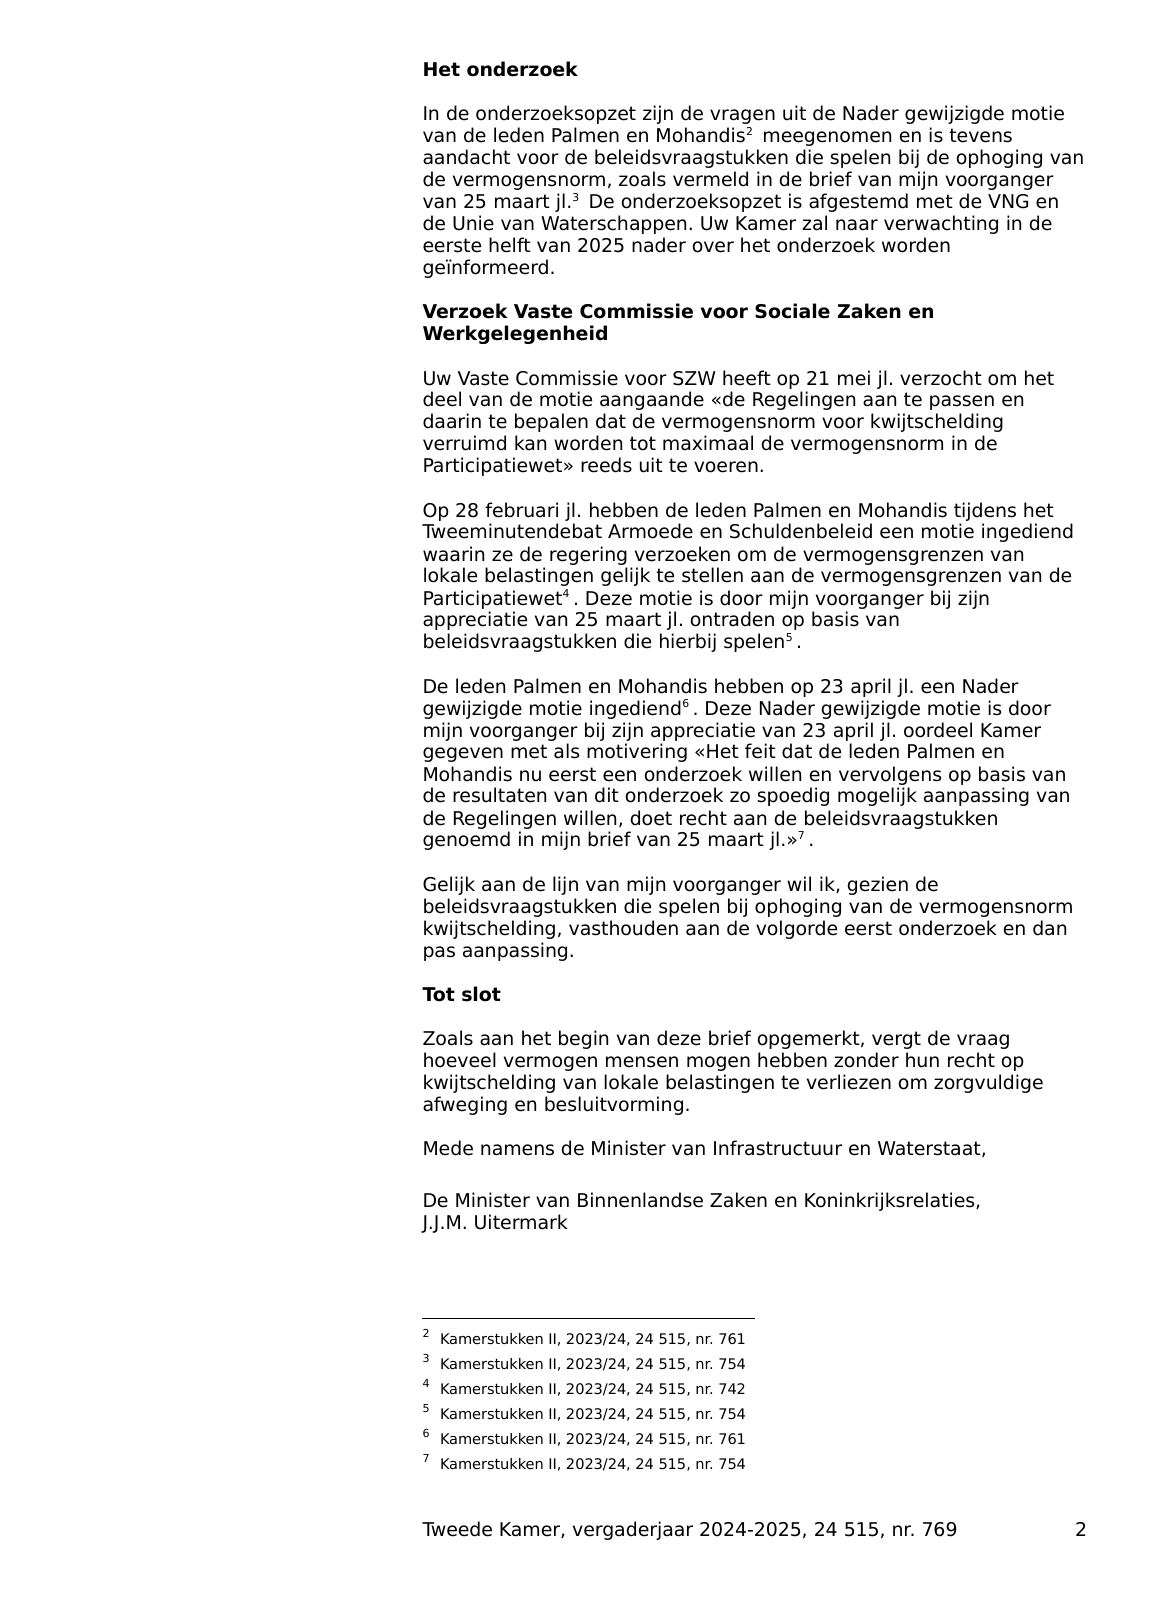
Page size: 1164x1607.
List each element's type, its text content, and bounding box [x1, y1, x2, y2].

text Kamerstukken II, 2023/24, 24 515, nr. 754 [422, 1352, 1087, 1374]
text Uw Vaste Commissie voor SZW heeft op 21 mei jl. verzocht om het deel van de motie aangaande «de Regelingen aan te passen en daarin te bepalen dat de vermogensnorm voor kwijtschelding verruimd kan worden tot maximaal de vermogensnorm in de Participatiewet» reeds uit te voeren. [422, 367, 1087, 477]
text In de onderzoeksopzet zijn de vragen uit de Nader gewijzigde motie van de leden Palmen en Mohandis meegenomen en is tevens aandacht voor de beleidsvraagstukken die spelen bij de ophoging van de vermogensnorm, zoals vermeld in de brief van mijn voorganger van 25 maart jl. De onderzoeksopzet is afgestemd met de VNG en de Unie van Waterschappen. Uw Kamer zal naar verwachting in de eerste helft van 2025 nader over het onderzoek worden geïnformeerd. [422, 103, 1087, 279]
text Zoals aan het begin van deze brief opgemerkt, vergt de vraag hoeveel vermogen mensen mogen hebben zonder hun recht op kwijtschelding van lokale belastingen te verliezen om zorgvuldige afweging en besluitvorming. [422, 1028, 1087, 1116]
subtitle Tot slot [422, 984, 1087, 1006]
text Kamerstukken II, 2023/24, 24 515, nr. 754 [422, 1452, 1087, 1474]
text Mede namens de Minister van Infrastructuur en Waterstaat, [422, 1138, 1087, 1160]
text Gelijk aan de lijn van mijn voorganger wil ik, gezien de beleidsvraagstukken die spelen bij ophoging van de vermogensnorm kwijtschelding, vasthouden aan de volgorde eerst onderzoek en dan pas aanpassing. [422, 873, 1087, 961]
subtitle Het onderzoek [422, 59, 1087, 81]
text De leden Palmen en Mohandis hebben op 23 april jl. een Nader gewijzigde motie ingediend. Deze Nader gewijzigde motie is door mijn voorganger bij zijn appreciatie van 23 april jl. oordeel Kamer gegeven met als motivering «Het feit dat de leden Palmen en Mohandis nu eerst een onderzoek willen en vervolgens op basis van de resultaten van dit onderzoek zo spoedig mogelijk aanpassing van de Regelingen willen, doet recht aan de beleidsvraagstukken genoemd in mijn brief van 25 maart jl.». [422, 676, 1087, 851]
subtitle Verzoek Vaste Commissie voor Sociale Zaken en Werkgelegenheid [422, 301, 1087, 345]
text Op 28 februari jl. hebben de leden Palmen en Mohandis tijdens het Tweeminutendebat Armoede en Schuldenbeleid een motie ingediend waarin ze de regering verzoeken om de vermogensgrenzen van lokale belastingen gelijk te stellen aan de vermogensgrenzen van de Participatiewet. Deze motie is door mijn voorganger bij zijn appreciatie van 25 maart jl. ontraden op basis van beleidsvraagstukken die hierbij spelen. [422, 499, 1087, 653]
text Kamerstukken II, 2023/24, 24 515, nr. 742 [422, 1377, 1087, 1399]
text Kamerstukken II, 2023/24, 24 515, nr. 761 [422, 1327, 1087, 1349]
text Kamerstukken II, 2023/24, 24 515, nr. 761 [422, 1427, 1087, 1449]
text De Minister van Binnenlandse Zaken en Koninkrijksrelaties, J.J.M. Uitermark [422, 1190, 1087, 1234]
text Kamerstukken II, 2023/24, 24 515, nr. 754 [422, 1402, 1087, 1424]
